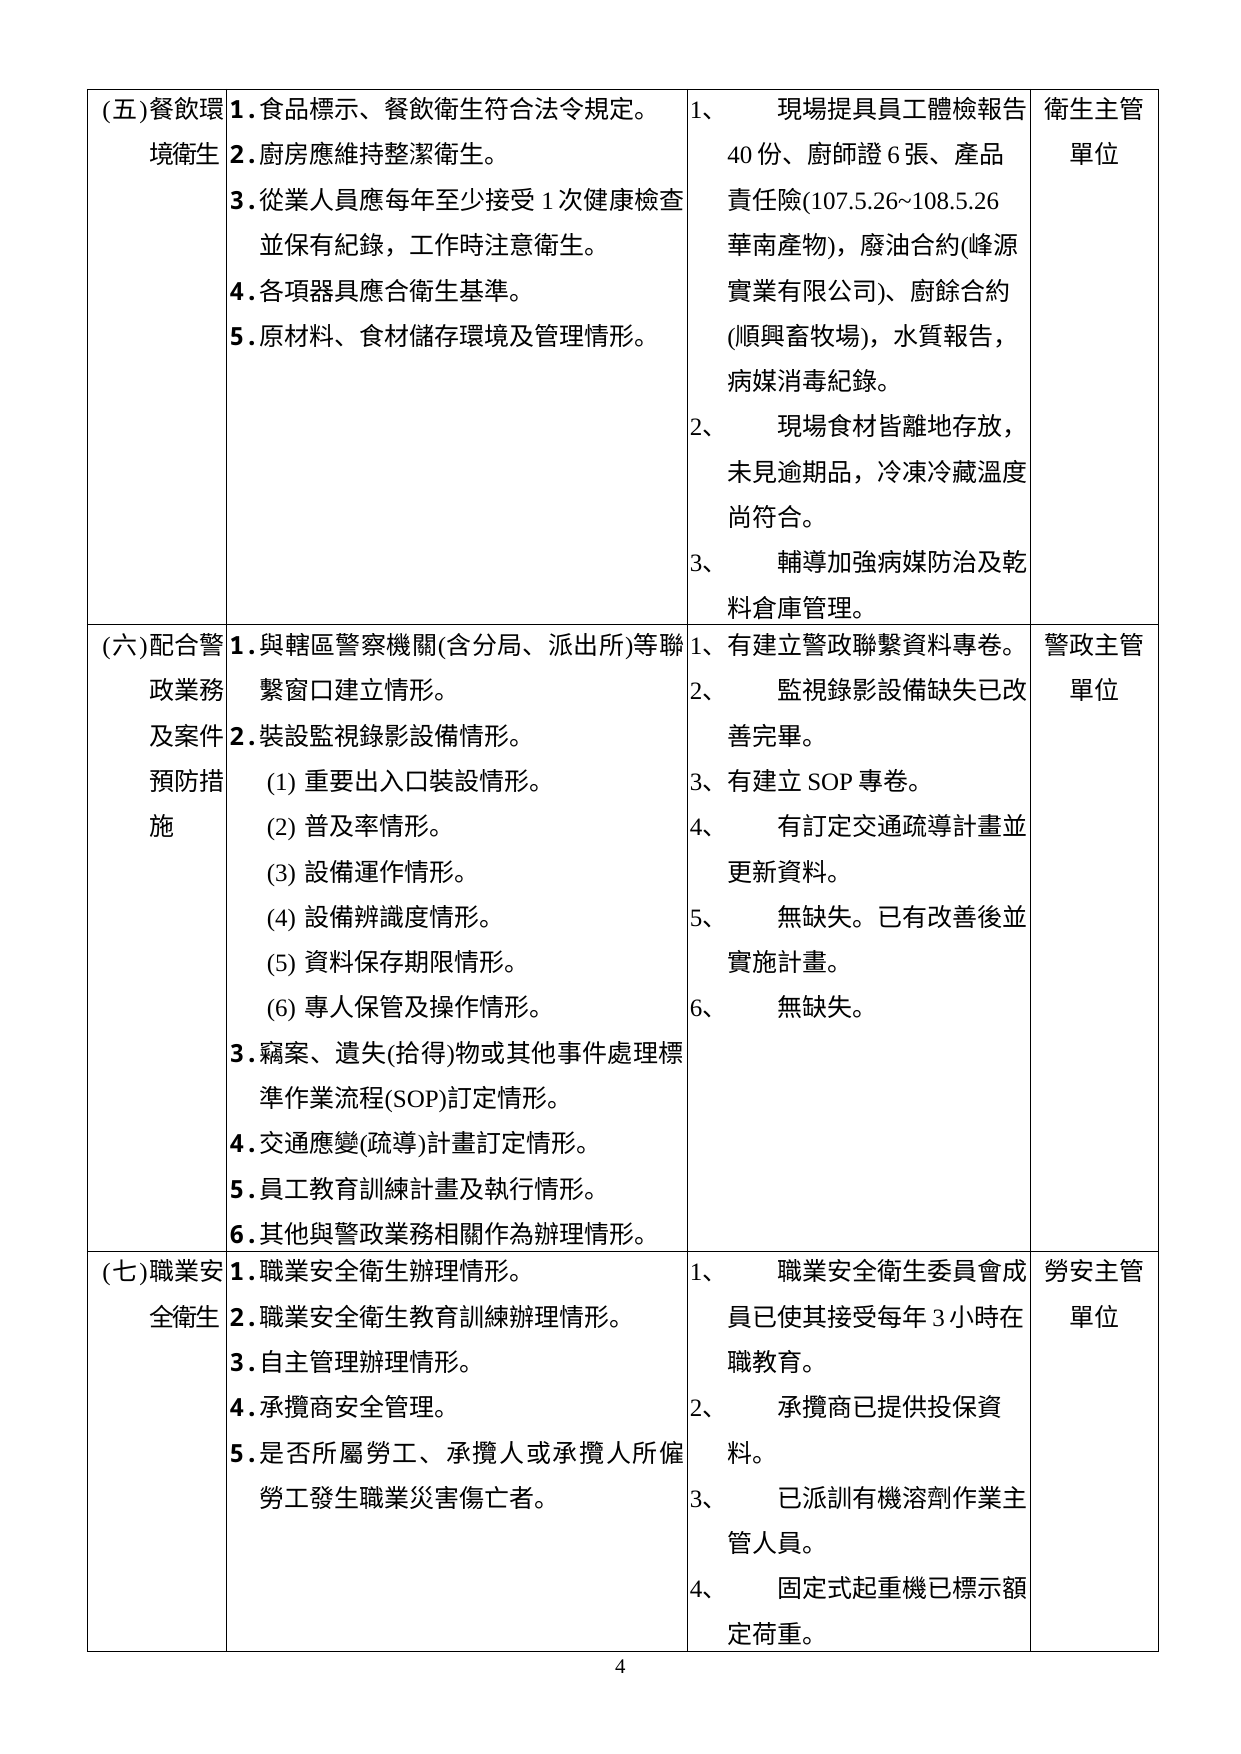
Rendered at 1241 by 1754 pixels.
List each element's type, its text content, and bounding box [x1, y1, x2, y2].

table_cell (七)職業安全衛生 [88, 1252, 226, 1651]
table_cell 與轄區警察機關(含分局、派出所)等聯繫窗口建立情形。 裝設監視錄影設備情形。 重要出入口裝設情形。 普及率情形。 設備運作情形。 設備辨識度情形。 資料保存期限情形。 專人保管及操作情形。 竊案、遺失(拾得)物或其他事件處理標準作業流程(SOP)訂定情形。 交通應變(疏導)計畫訂定情形。 員工教育訓練計畫及執行情形。 其他與警政業務相關作為辦理情形。 [227, 625, 687, 1251]
table_cell 勞安主管單位 [1031, 1252, 1158, 1651]
table_cell (五)餐飲環境衛生 [88, 90, 226, 624]
table_cell 警政主管單位 [1031, 625, 1158, 1251]
table_cell 1、有建立警政聯繫資料專卷。 監視錄影設備缺失已改善完畢。 3、有建立SOP專卷。 有訂定交通疏導計畫並更新資料。 無缺失。已有改善後並實施計畫。 無缺失。 [688, 625, 1030, 1251]
table_cell 食品標示、餐飲衛生符合法令規定。 廚房應維持整潔衛生。 從業人員應每年至少接受1次健康檢查並保有紀錄，工作時注意衛生。 各項器具應合衛生基準。 原材料、食材儲存環境及管理情形。 [227, 90, 687, 624]
table_cell 衛生主管單位 [1031, 90, 1158, 624]
table_cell (六)配合警政業務及案件預防措施 [88, 625, 226, 1251]
table_cell 職業安全衛生委員會成員已使其接受每年3小時在職教育。 承攬商已提供投保資料。 已派訓有機溶劑作業主管人員。 固定式起重機已標示額定荷重。 [688, 1252, 1030, 1651]
table_cell 職業安全衛生辦理情形。 職業安全衛生教育訓練辦理情形。 自主管理辦理情形。 承攬商安全管理。 是否所屬勞工、承攬人或承攬人所僱勞工發生職業災害傷亡者。 [227, 1252, 687, 1651]
table_cell 現場提具員工體檢報告40份、廚師證6張、產品責任險(107.5.26~108.5.26華南產物)，廢油合約(峰源實業有限公司)、廚餘合約(順興畜牧場)，水質報告，病媒消毒紀錄。 現場食材皆離地存放，未見逾期品，冷凍冷藏溫度尚符合。 輔導加強病媒防治及乾料倉庫管理。 [688, 90, 1030, 624]
